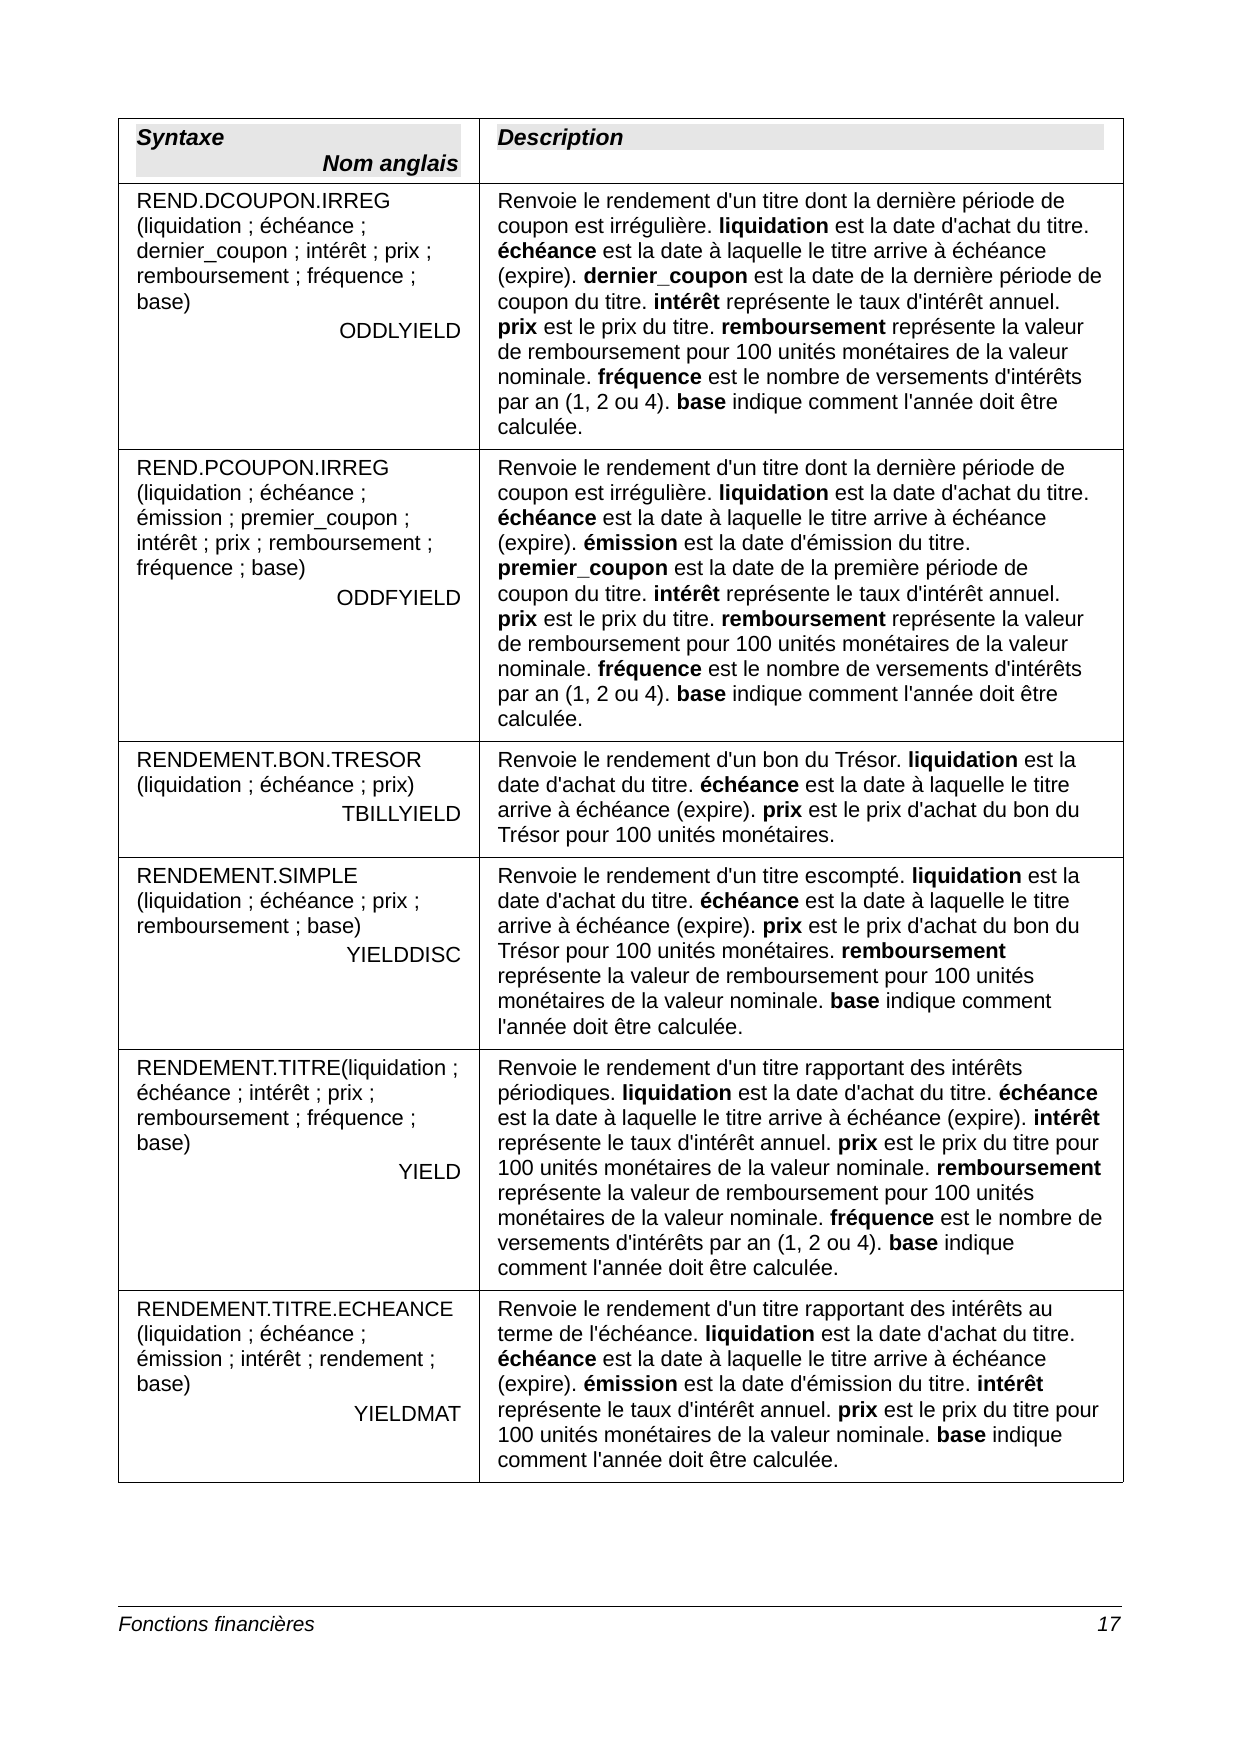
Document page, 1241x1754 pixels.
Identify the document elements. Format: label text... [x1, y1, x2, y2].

table_cell Renvoie le rendement d'un titre dont la dernière période de coupon est irrégulière. liquidation est la date d'achat du titre. échéance est la date à laquelle le titre arrive à échéance (expire). dernier_coupon est la date de la dernière période de coupon du titre. intérêt représente le taux d'intérêt annuel. prix est le prix du titre. remboursement représente la valeur de remboursement pour 100 unités monétaires de la valeur nominale. fréquence est le nombre de versements d'intérêts par an (1, 2 ou 4). base indique comment l'année doit être calculée. [480, 184, 1123, 449]
table_cell RENDEMENT.TITRE(liquidation ; échéance ; intérêt ; prix ; remboursement ; fréquence ; base) YIELD [119, 1050, 479, 1290]
table_cell REND.DCOUPON.IRREG (liquidation ; échéance ; dernier_coupon ; intérêt ; prix ; remboursement ; fréquence ; base) ODDLYIELD [119, 184, 479, 449]
table_cell Renvoie le rendement d'un titre rapportant des intérêts au terme de l'échéance. liquidation est la date d'achat du titre. échéance est la date à laquelle le titre arrive à échéance (expire). émission est la date d'émission du titre. intérêt représente le taux d'intérêt annuel. prix est le prix du titre pour 100 unités monétaires de la valeur nominale. base indique comment l'année doit être calculée. [480, 1291, 1123, 1482]
table_cell RENDEMENT.SIMPLE (liquidation ; échéance ; prix ; remboursement ; base) YIELDDISC [119, 858, 479, 1049]
table_cell Renvoie le rendement d'un titre dont la dernière période de coupon est irrégulière. liquidation est la date d'achat du titre. échéance est la date à laquelle le titre arrive à échéance (expire). émission est la date d'émission du titre. premier_coupon est la date de la première période de coupon du titre. intérêt représente le taux d'intérêt annuel. prix est le prix du titre. remboursement représente la valeur de remboursement pour 100 unités monétaires de la valeur nominale. fréquence est le nombre de versements d'intérêts par an (1, 2 ou 4). base indique comment l'année doit être calculée. [480, 450, 1123, 741]
table_header Description [480, 119, 1123, 182]
table_cell Renvoie le rendement d'un titre rapportant des intérêts périodiques. liquidation est la date d'achat du titre. échéance est la date à laquelle le titre arrive à échéance (expire). intérêt représente le taux d'intérêt annuel. prix est le prix du titre pour 100 unités monétaires de la valeur nominale. remboursement représente la valeur de remboursement pour 100 unités monétaires de la valeur nominale. fréquence est le nombre de versements d'intérêts par an (1, 2 ou 4). base indique comment l'année doit être calculée. [480, 1050, 1123, 1290]
table_cell REND.PCOUPON.IRREG (liquidation ; échéance ; émission ; premier_coupon ; intérêt ; prix ; remboursement ; fréquence ; base) ODDFYIELD [119, 450, 479, 741]
table_cell RENDEMENT.BON.TRESOR (liquidation ; échéance ; prix) TBILLYIELD [119, 742, 479, 857]
table_cell Renvoie le rendement d'un titre escompté. liquidation est la date d'achat du titre. échéance est la date à laquelle le titre arrive à échéance (expire). prix est le prix d'achat du bon du Trésor pour 100 unités monétaires. remboursement représente la valeur de remboursement pour 100 unités monétaires de la valeur nominale. base indique comment l'année doit être calculée. [480, 858, 1123, 1049]
table_header Syntaxe Nom anglais [119, 119, 479, 182]
table_cell Renvoie le rendement d'un bon du Trésor. liquidation est la date d'achat du titre. échéance est la date à laquelle le titre arrive à échéance (expire). prix est le prix d'achat du bon du Trésor pour 100 unités monétaires. [480, 742, 1123, 857]
table_cell RENDEMENT.TITRE.ECHEANCE (liquidation ; échéance ; émission ; intérêt ; rendement ; base) YIELDMAT [119, 1291, 479, 1482]
